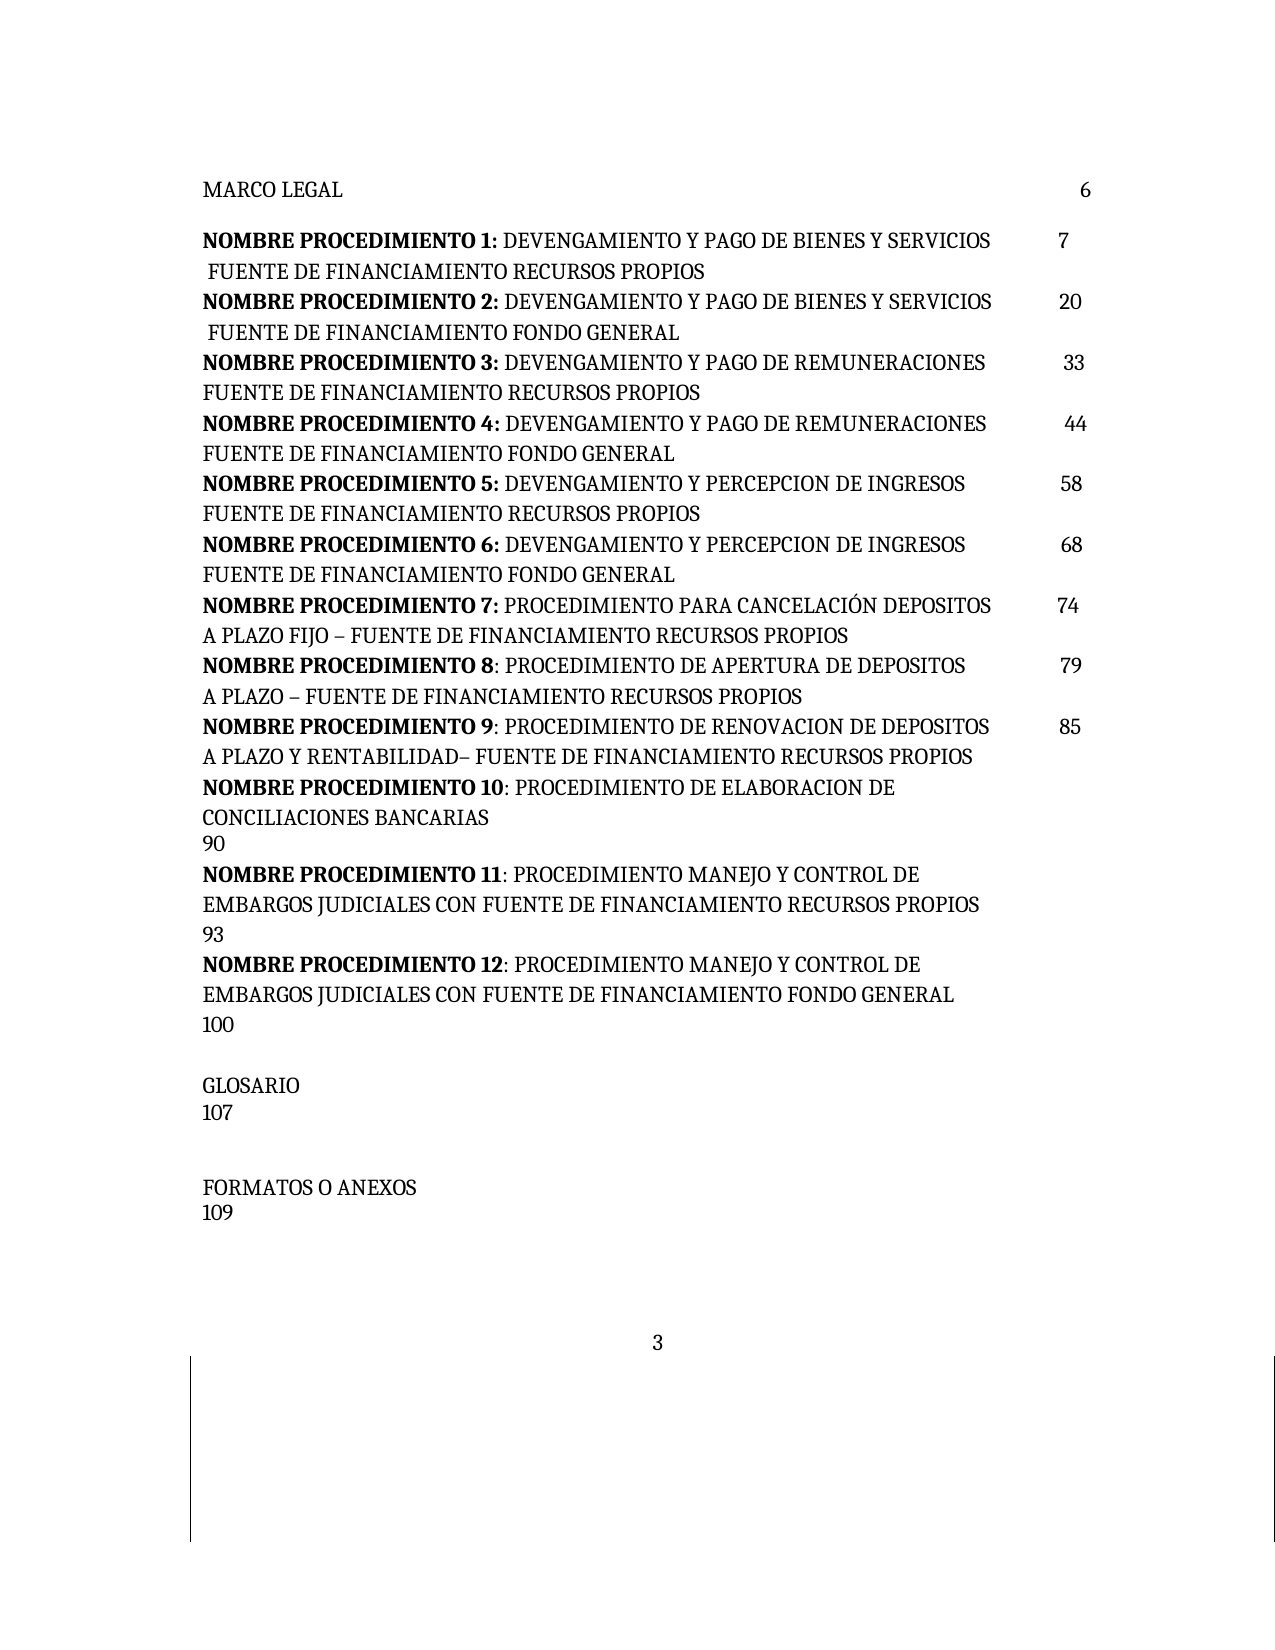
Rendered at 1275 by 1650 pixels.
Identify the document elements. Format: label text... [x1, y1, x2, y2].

text NOMBRE PROCEDIMIENTO 5: DEVENGAMIENTO Y PERCEPCION DE INGRESOS 58 [202, 471, 1096, 497]
text CONCILIACIONES BANCARIAS 90 [202, 805, 1096, 857]
text FUENTE DE FINANCIAMIENTO FONDO GENERAL [202, 441, 1096, 467]
text NOMBRE PROCEDIMIENTO 4: DEVENGAMIENTO Y PAGO DE REMUNERACIONES 44 [202, 410, 1096, 437]
text A PLAZO – FUENTE DE FINANCIAMIENTO RECURSOS PROPIOS [202, 683, 1096, 710]
text NOMBRE PROCEDIMIENTO 7: PROCEDIMIENTO PARA CANCELACIÓN DEPOSITOS 74 [202, 592, 1096, 619]
text NOMBRE PROCEDIMIENTO 11: PROCEDIMIENTO MANEJO Y CONTROL DE EMBARGOS JUDICIALES CON FUENTE DE FINANCIAMIENTO RECURSOS PROPIOS 93 [202, 861, 1009, 948]
text NOMBRE PROCEDIMIENTO 9: PROCEDIMIENTO DE RENOVACION DE DEPOSITOS 85 [202, 714, 1096, 740]
text FUENTE DE FINANCIAMIENTO RECURSOS PROPIOS [202, 380, 1096, 406]
text NOMBRE PROCEDIMIENTO 3: DEVENGAMIENTO Y PAGO DE REMUNERACIONES 33 [202, 349, 1096, 376]
text FUENTE DE FINANCIAMIENTO FONDO GENERAL [207, 319, 1096, 346]
text NOMBRE PROCEDIMIENTO 10: PROCEDIMIENTO DE ELABORACION DE [202, 774, 1096, 801]
text NOMBRE PROCEDIMIENTO 2: DEVENGAMIENTO Y PAGO DE BIENES Y SERVICIOS 20 [202, 289, 1096, 315]
text GLOSARIO 107 [202, 1073, 1096, 1126]
text NOMBRE PROCEDIMIENTO 6: DEVENGAMIENTO Y PERCEPCION DE INGRESOS 68 [202, 532, 1096, 558]
text NOMBRE PROCEDIMIENTO 1: DEVENGAMIENTO Y PAGO DE BIENES Y SERVICIOS 7 [202, 228, 1096, 255]
text A PLAZO FIJO – FUENTE DE FINANCIAMIENTO RECURSOS PROPIOS [202, 623, 1096, 649]
text FORMATOS O ANEXOS 109 [202, 1159, 1096, 1209]
text A PLAZO Y RENTABILIDAD– FUENTE DE FINANCIAMIENTO RECURSOS PROPIOS [202, 744, 1096, 770]
text FUENTE DE FINANCIAMIENTO RECURSOS PROPIOS [207, 259, 1096, 285]
table_header Manual de Procedimientos de Unidad Financiera Institucional [191, 1356, 1274, 1542]
text FUENTE DE FINANCIAMIENTO RECURSOS PROPIOS [202, 501, 1096, 528]
text NOMBRE PROCEDIMIENTO 8: PROCEDIMIENTO DE APERTURA DE DEPOSITOS 79 [202, 653, 1096, 679]
text MARCO LEGAL 6 [202, 177, 1096, 203]
text NOMBRE PROCEDIMIENTO 12: PROCEDIMIENTO MANEJO Y CONTROL DE EMBARGOS JUDICIALES CON FUENTE DE FINANCIAMIENTO FONDO GENERAL 100 [202, 952, 1013, 1038]
text FUENTE DE FINANCIAMIENTO FONDO GENERAL [202, 562, 1096, 588]
